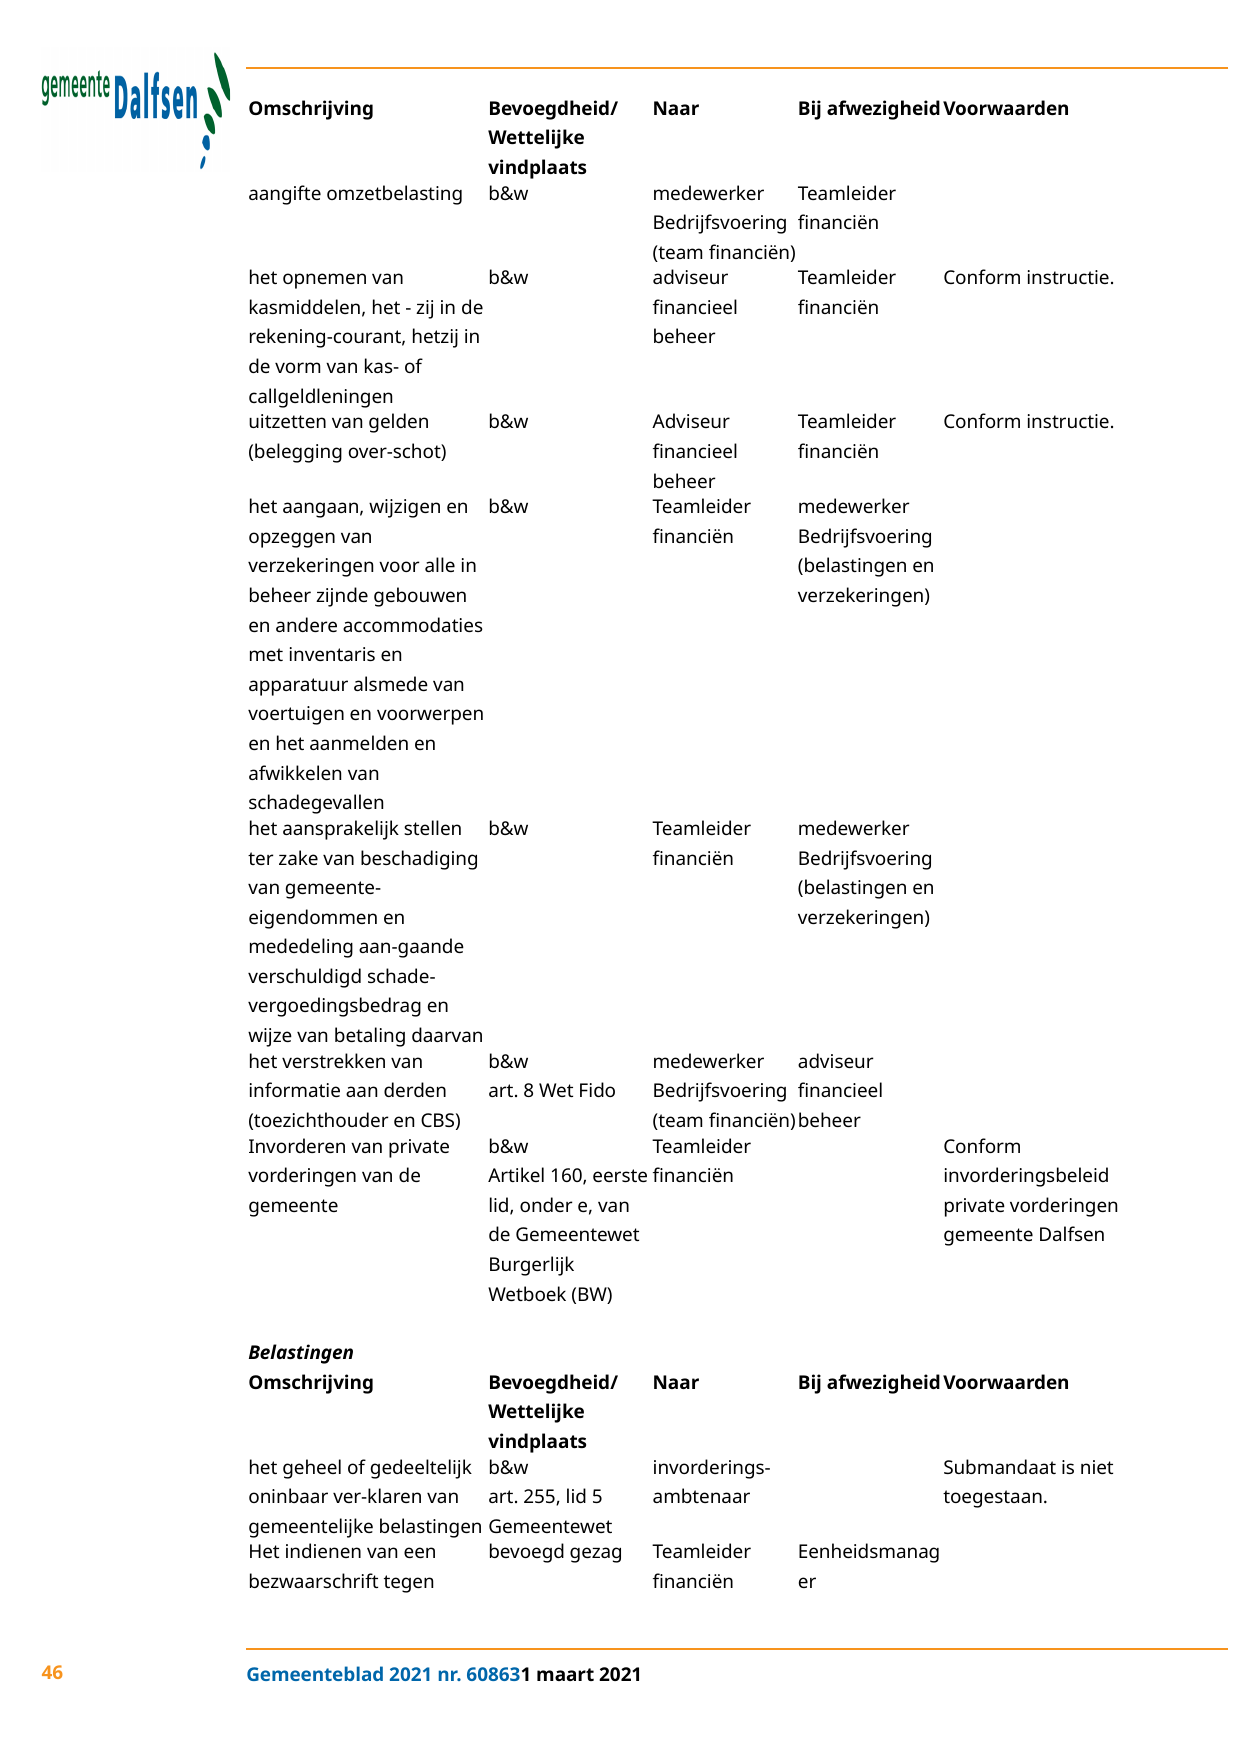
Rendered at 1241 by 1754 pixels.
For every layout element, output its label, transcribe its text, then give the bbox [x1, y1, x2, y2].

picture [41, 47, 231, 172]
table_cell b&w [488, 409, 652, 493]
table_cell [943, 1539, 1152, 1594]
table_cell het verstrekken van informatie aan derden (toezichthouder en CBS) [248, 1048, 488, 1133]
table_cell [798, 1454, 943, 1539]
table_cell b&w [488, 180, 652, 264]
table_cell Teamleider financiën [798, 265, 943, 409]
table_cell Conform instructie. [943, 409, 1152, 493]
table_cell b&w [488, 815, 652, 1048]
table_cell b&w [488, 265, 652, 409]
table_cell het aansprakelijk stellen ter zake van beschadiging van gemeente-eigendommen en mededeling aan-gaande verschuldigd schade-vergoedingsbedrag en wijze van betaling daarvan [248, 815, 488, 1048]
table_cell Teamleider financiën [653, 494, 798, 815]
table_cell b&w art. 8 Wet Fido [488, 1048, 652, 1133]
table_cell Teamleider financiën [653, 815, 798, 1048]
table_cell b&w [488, 494, 652, 815]
table_cell adviseur financieel beheer [798, 1048, 943, 1133]
table_cell Het indienen van een bezwaarschrift tegen [248, 1539, 488, 1594]
table_cell het opnemen van kasmiddelen, het - zij in de rekening-courant, hetzij in de vorm van kas- of callgeldleningen [248, 265, 488, 409]
table_cell het geheel of gedeeltelijk oninbaar ver-klaren van gemeentelijke belastingen [248, 1454, 488, 1539]
table_cell medewerker Bedrijfsvoering (belastingen en verzekeringen) [798, 494, 943, 815]
table_cell het aangaan, wijzigen en opzeggen van verzekeringen voor alle in beheer zijnde gebouwen en andere accommodaties met inventaris en apparatuur alsmede van voertuigen en voorwerpen en het aanmelden en afwikkelen van schadegevallen [248, 494, 488, 815]
table_header Bij afwezigheid [798, 1369, 943, 1454]
table_header Bevoegdheid/Wettelijke vindplaats [488, 1369, 652, 1454]
table_header Bij afwezigheid [798, 95, 943, 180]
table_cell b&w art. 255, lid 5 Gemeentewet [488, 1454, 652, 1539]
text Belastingen [248, 1339, 1152, 1365]
table_cell [943, 815, 1152, 1048]
table_cell medewerker Bedrijfsvoering (team financiën) [653, 180, 798, 264]
table_cell Teamleider financiën [653, 1539, 798, 1594]
table_cell Teamleider financiën [653, 1133, 798, 1306]
table_cell Conform instructie. [943, 265, 1152, 409]
table_cell [943, 494, 1152, 815]
table_cell Teamleider financiën [798, 409, 943, 493]
table_header Voorwaarden [943, 1369, 1152, 1454]
table_cell invorderings-ambtenaar [653, 1454, 798, 1539]
table_cell medewerker Bedrijfsvoering (team financiën) [653, 1048, 798, 1133]
table_header Naar [653, 95, 798, 180]
table_cell bevoegd gezag [488, 1539, 652, 1594]
table_cell b&w Artikel 160, eerste lid, onder e, van de Gemeentewet Burgerlijk Wetboek (BW) [488, 1133, 652, 1306]
table_cell Adviseur financieel beheer [653, 409, 798, 493]
table_cell Teamleider financiën [798, 180, 943, 264]
table_header Voorwaarden [943, 95, 1152, 180]
table_cell [943, 180, 1152, 264]
table_cell [943, 1048, 1152, 1133]
table_cell [798, 1133, 943, 1306]
table_cell Eenheidsmanager [798, 1539, 943, 1594]
table_cell Conform invorderingsbeleid private vorderingen gemeente Dalfsen [943, 1133, 1152, 1306]
table_cell aangifte omzetbelasting [248, 180, 488, 264]
table_header Bevoegdheid/Wettelijke vindplaats [488, 95, 652, 180]
table_cell adviseur financieel beheer [653, 265, 798, 409]
table_cell uitzetten van gelden (belegging over-schot) [248, 409, 488, 493]
table_cell Submandaat is niet toegestaan. [943, 1454, 1152, 1539]
table_header Naar [653, 1369, 798, 1454]
table_cell Invorderen van private vorderingen van de gemeente [248, 1133, 488, 1306]
table_header Omschrijving [248, 1369, 488, 1454]
table_header Omschrijving [248, 95, 488, 180]
table_cell medewerker Bedrijfsvoering (belastingen en verzekeringen) [798, 815, 943, 1048]
